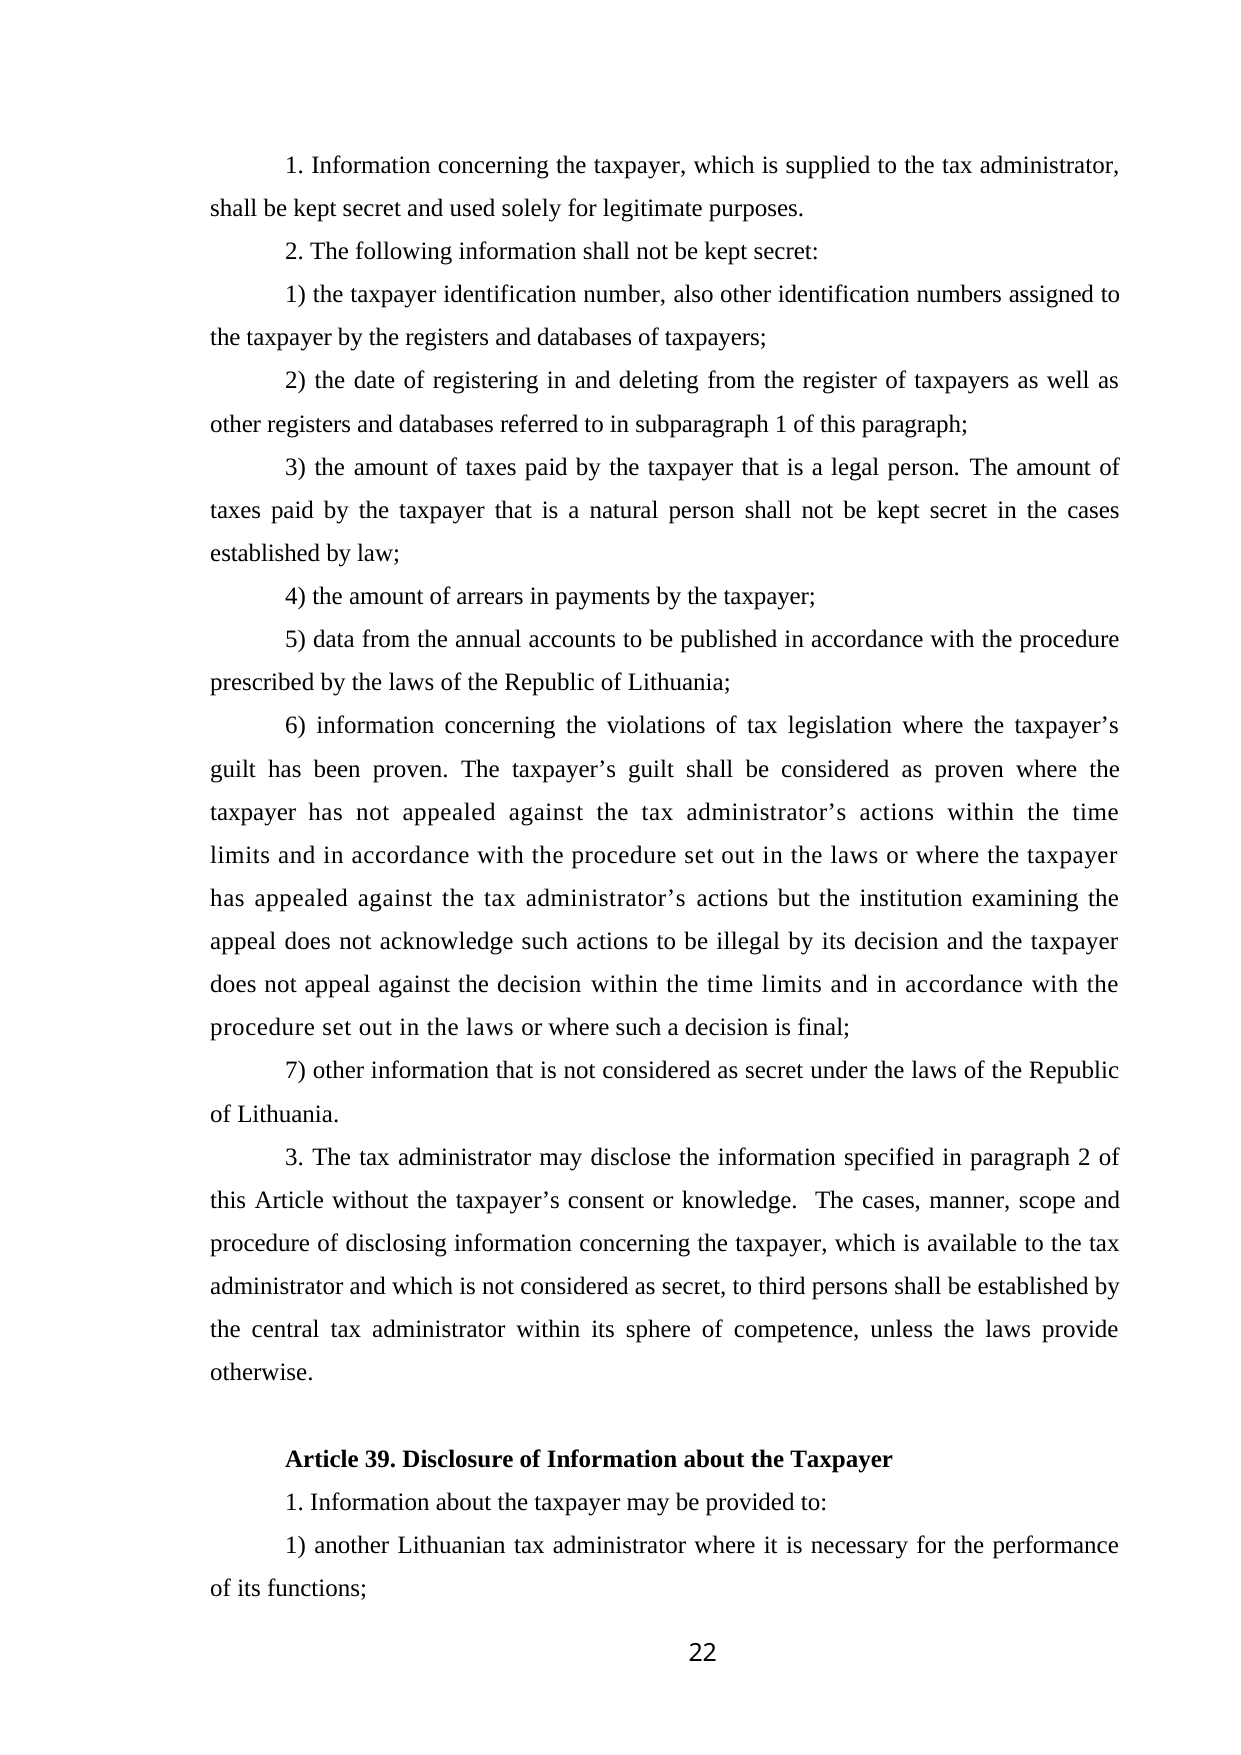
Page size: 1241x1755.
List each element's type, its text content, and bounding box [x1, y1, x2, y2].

text 3. The tax administrator may disclose the information specified in paragraph 2 of this Article without the taxpayer’s consent or knowledge. The cases, manner, scope and procedure of disclosing information concerning the taxpayer, which is available to the tax administrator and which is not considered as secret, to third persons shall be established by the central tax administrator within its sphere of competence, unless the laws provide otherwise. [210, 1142, 1120, 1386]
text 5) data from the annual accounts to be published in accordance with the procedure prescribed by the laws of the Republic of Lithuania; [210, 624, 1120, 696]
text 1. Information concerning the taxpayer, which is supplied to the tax administrator, shall be kept secret and used solely for legitimate purposes. [210, 150, 1120, 222]
text 1) the taxpayer identification number, also other identification numbers assigned to the taxpayer by the registers and databases of taxpayers; [210, 279, 1120, 351]
text 1. Information about the taxpayer may be provided to: [210, 1487, 1120, 1516]
text 1) another Lithuanian tax administrator where it is necessary for the performance of its functions; [210, 1530, 1120, 1602]
text 2. The following information shall not be kept secret: [210, 236, 1120, 265]
text 3) the amount of taxes paid by the taxpayer that is a legal person. The amount of taxes paid by the taxpayer that is a natural person shall not be kept secret in the cases established by law; [210, 452, 1120, 567]
text 7) other information that is not considered as secret under the laws of the Republic of Lithuania. [210, 1056, 1120, 1127]
text 2) the date of registering in and deleting from the register of taxpayers as well as other registers and databases referred to in subparagraph 1 of this paragraph; [210, 366, 1120, 437]
text Article 39. Disclosure of Information about the Taxpayer [210, 1444, 1120, 1472]
text 4) the amount of arrears in payments by the taxpayer; [210, 581, 1120, 610]
text 6) information concerning the violations of tax legislation where the taxpayer’s guilt has been proven. The taxpayer’s guilt shall be considered as proven where the taxpayer has not appealed against the tax administrator’s actions within the time limits and in accordance with the procedure set out in the laws or where the taxpayer has appealed against the tax administrator’s actions but the institution examining the appeal does not acknowledge such actions to be illegal by its decision and the taxpayer does not appeal against the decision within the time limits and in accordance with the procedure set out in the laws or where such a decision is final; [210, 711, 1120, 1041]
